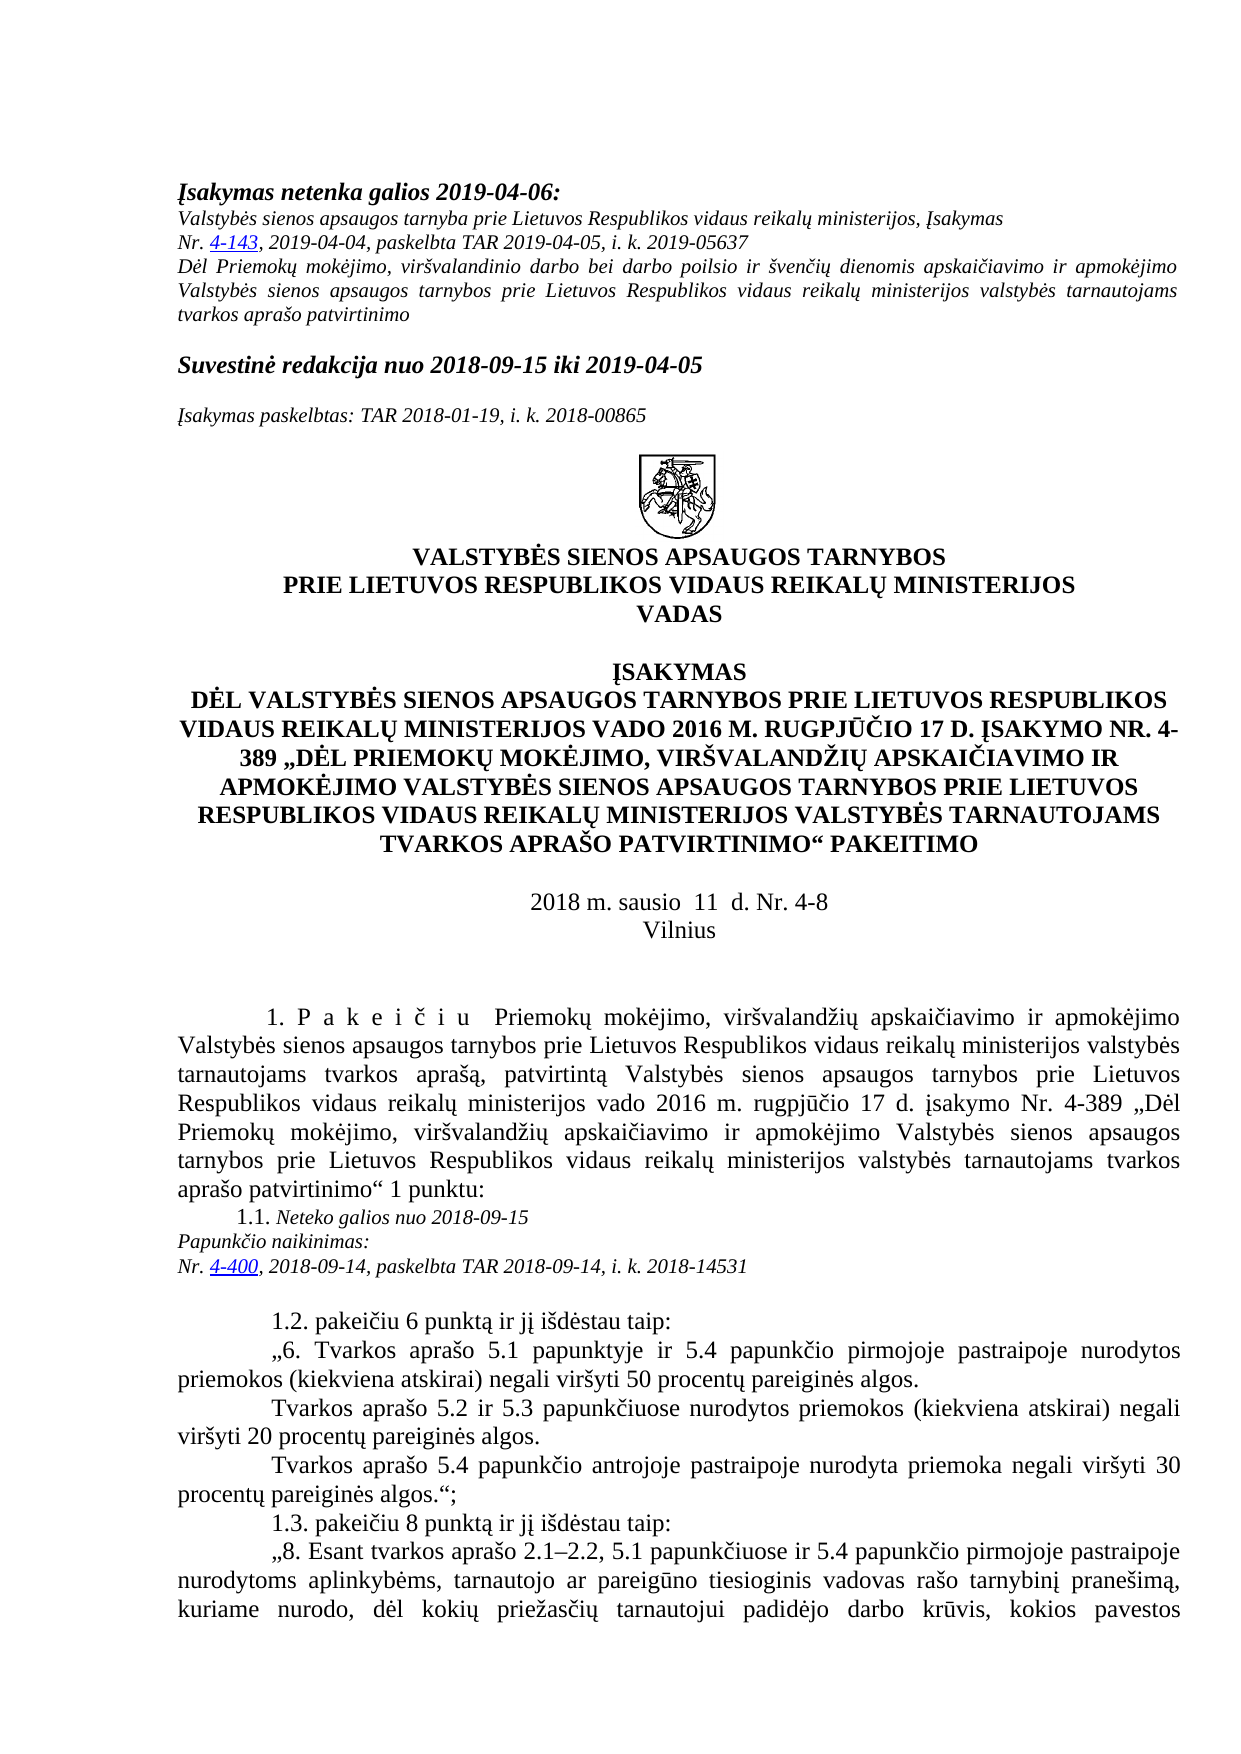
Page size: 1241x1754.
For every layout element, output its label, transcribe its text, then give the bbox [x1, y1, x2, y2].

text Įsakymas netenka galios 2019-04-06: [177, 177, 1181, 206]
text 1.3. pakeičiu 8 punktą ir jį išdėstau taip: [177, 1508, 1181, 1536]
text PRIE LIETUVOS RESPUBLIKOS Vidaus reikalų ministerijos [177, 571, 1181, 599]
text „6. Tvarkos aprašo 5.1 papunktyje ir 5.4 papunkčio pirmojoje pastraipoje nurodytos priemokos (kiekviena atskirai) negali viršyti 50 procentų pareiginės algos. [177, 1335, 1181, 1393]
text 1. P a k e i č i u Priemokų mokėjimo, viršvalandžių apskaičiavimo ir apmokėjimo Valstybės sienos apsaugos tarnybos prie Lietuvos Respublikos vidaus reikalų ministerijos valstybės tarnautojams tvarkos aprašą, patvirtintą Valstybės sienos apsaugos tarnybos prie Lietuvos Respublikos vidaus reikalų ministerijos vado 2016 m. rugpjūčio 17 d. įsakymo Nr. 4-389 „Dėl Priemokų mokėjimo, viršvalandžių apskaičiavimo ir apmokėjimo Valstybės sienos apsaugos tarnybos prie Lietuvos Respublikos vidaus reikalų ministerijos valstybės tarnautojams tvarkos aprašo patvirtinimo“ 1 punktu: [177, 1002, 1181, 1203]
text 2018 m. sausio 11 d. Nr. 4-8 [177, 887, 1181, 916]
text Dėl Priemokų mokėjimo, viršvalandinio darbo bei darbo poilsio ir švenčių dienomis apskaičiavimo ir apmokėjimo Valstybės sienos apsaugos tarnybos prie Lietuvos Respublikos vidaus reikalų ministerijos valstybės tarnautojams tvarkos aprašo patvirtinimo [177, 254, 1181, 326]
text ĮSAKYMAS [177, 657, 1181, 686]
text Tvarkos aprašo 5.4 papunkčio antrojoje pastraipoje nurodyta priemoka negali viršyti 30 procentų pareiginės algos.“; [177, 1450, 1181, 1508]
text 1.2. pakeičiu 6 punktą ir jį išdėstau taip: [177, 1306, 1181, 1335]
text Nr. 4-143, 2019-04-04, paskelbta TAR 2019-04-05, i. k. 2019-05637 [177, 230, 1181, 254]
text Papunkčio naikinimas: [177, 1229, 1181, 1253]
text DĖL Valstybės sienos apsaugos tarnybos prie Lietuvos Respublikos vidaus reikalų ministerijos vado 2016 M. RUGPJŪČIO 17 D. ĮSAKYMO NR. 4-389 „DĖL PRIEMOKŲ MOKĖJIMO, VIRŠVALANDŽIŲ APSKAIČIAVIMO IR APMOKĖJIMO VALSTYBĖS SIENOS APSAUGOS TARNYBOS PRIE LIETUVOS RESPUBLIKOS VIDAUS REIKALŲ MINISTERIJOS VALSTYBĖS TARNAUTOJAMS TVARKOS APRAŠO PATVIRTINIMO“ PAKEITIMO [177, 686, 1181, 858]
text 1.1. Neteko galios nuo 2018-09-15 [177, 1203, 1181, 1229]
text Suvestinė redakcija nuo 2018-09-15 iki 2019-04-05 [177, 350, 1181, 379]
text Tvarkos aprašo 5.2 ir 5.3 papunkčiuose nurodytos priemokos (kiekviena atskirai) negali viršyti 20 procentų pareiginės algos. [177, 1393, 1181, 1450]
text Valstybės sienos apsaugos tarnybos [177, 542, 1181, 571]
text Vilnius [177, 916, 1181, 944]
text Nr. 4-400, 2018-09-14, paskelbta TAR 2018-09-14, i. k. 2018-14531 [177, 1253, 1181, 1278]
text „8. Esant tvarkos aprašo 2.1–2.2, 5.1 papunkčiuose ir 5.4 papunkčio pirmojoje pastraipoje nurodytoms aplinkybėms, tarnautojo ar pareigūno tiesioginis vadovas rašo tarnybinį pranešimą, kuriame nurodo, dėl kokių priežasčių tarnautojui padidėjo darbo krūvis, kokios pavestos [177, 1536, 1181, 1623]
text Valstybės sienos apsaugos tarnyba prie Lietuvos Respublikos vidaus reikalų ministerijos, Įsakymas [177, 206, 1181, 230]
text Įsakymas paskelbtas: TAR 2018-01-19, i. k. 2018-00865 [177, 403, 1181, 427]
text Vadas [177, 599, 1181, 628]
